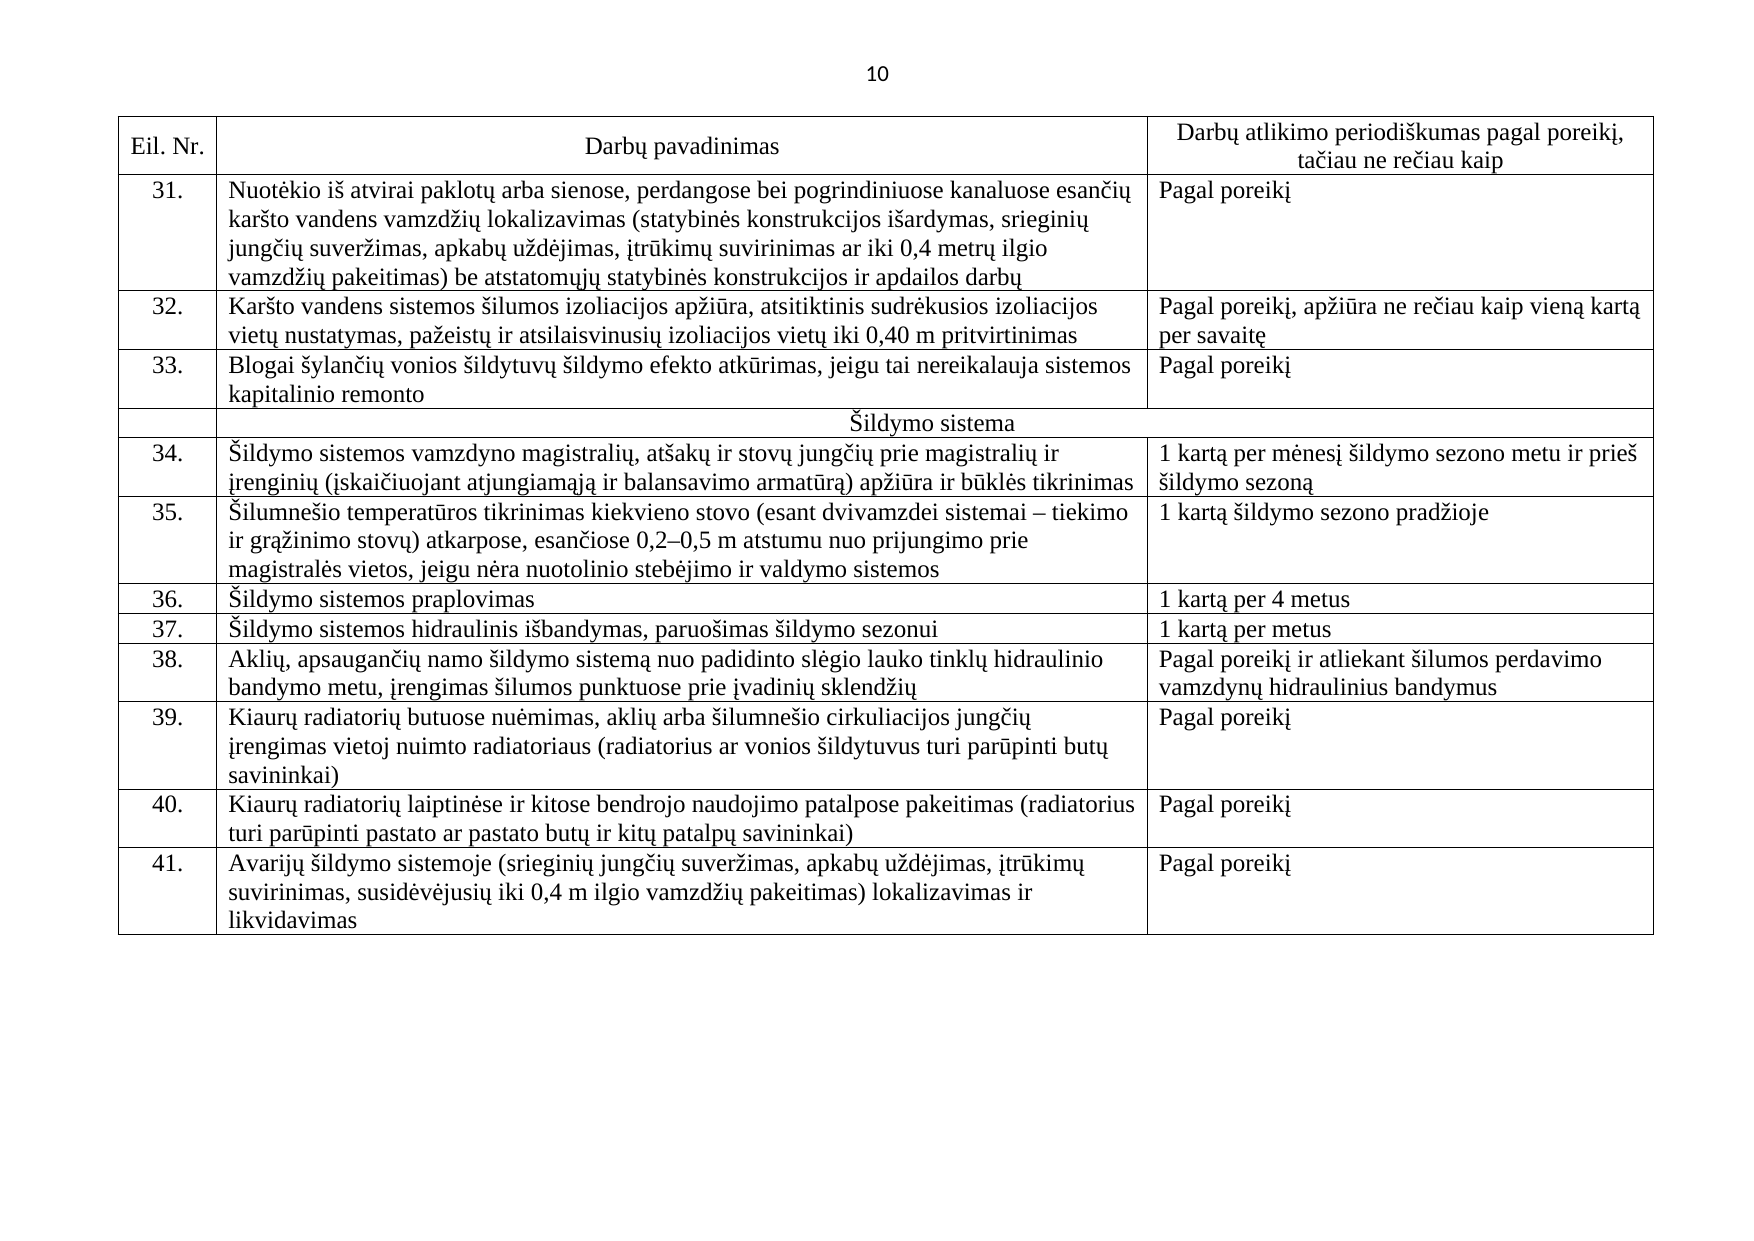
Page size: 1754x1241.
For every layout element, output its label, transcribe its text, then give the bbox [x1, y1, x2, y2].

table_cell 38. [119, 644, 216, 701]
table_cell Šildymo sistemos hidraulinis išbandymas, paruošimas šildymo sezonui [217, 614, 1147, 643]
table_cell Nuotėkio iš atvirai paklotų arba sienose, perdangose bei pogrindiniuose kanaluose esančių karšto vandens vamzdžių lokalizavimas (statybinės konstrukcijos išardymas, srieginių jungčių suveržimas, apkabų uždėjimas, įtrūkimų suvirinimas ar iki 0,4 metrų ilgio vamzdžių pakeitimas) be atstatomųjų statybinės konstrukcijos ir apdailos darbų [217, 175, 1147, 290]
table_cell Pagal poreikį [1148, 790, 1653, 847]
table_cell Šildymo sistema [217, 409, 1653, 437]
table_cell Kiaurų radiatorių butuose nuėmimas, aklių arba šilumnešio cirkuliacijos jungčių įrengimas vietoj nuimto radiatoriaus (radiatorius ar vonios šildytuvus turi parūpinti butų savininkai) [217, 702, 1147, 788]
table_header Eil. Nr. [119, 117, 216, 174]
table_cell 1 kartą per metus [1148, 614, 1653, 643]
table_cell Aklių, apsaugančių namo šildymo sistemą nuo padidinto slėgio lauko tinklų hidraulinio bandymo metu, įrengimas šilumos punktuose prie įvadinių sklendžių [217, 644, 1147, 701]
table_cell 41. [119, 848, 216, 934]
table_cell Pagal poreikį, apžiūra ne rečiau kaip vieną kartą per savaitę [1148, 291, 1653, 349]
table_cell Avarijų šildymo sistemoje (srieginių jungčių suveržimas, apkabų uždėjimas, įtrūkimų suvirinimas, susidėvėjusių iki 0,4 m ilgio vamzdžių pakeitimas) lokalizavimas ir likvidavimas [217, 848, 1147, 934]
table_cell Pagal poreikį [1148, 175, 1653, 290]
table_cell 34. [119, 438, 216, 496]
table_cell Karšto vandens sistemos šilumos izoliacijos apžiūra, atsitiktinis sudrėkusios izoliacijos vietų nustatymas, pažeistų ir atsilaisvinusių izoliacijos vietų iki 0,40 m pritvirtinimas [217, 291, 1147, 349]
table_cell 35. [119, 497, 216, 583]
table_cell 1 kartą per 4 metus [1148, 584, 1653, 613]
table_cell Blogai šylančių vonios šildytuvų šildymo efekto atkūrimas, jeigu tai nereikalauja sistemos kapitalinio remonto [217, 350, 1147, 407]
table_cell Šildymo sistemos vamzdyno magistralių, atšakų ir stovų jungčių prie magistralių ir įrenginių (įskaičiuojant atjungiamąją ir balansavimo armatūrą) apžiūra ir būklės tikrinimas [217, 438, 1147, 496]
table_header Darbų pavadinimas [217, 117, 1147, 174]
table_cell 1 kartą šildymo sezono pradžioje [1148, 497, 1653, 583]
table_cell 1 kartą per mėnesį šildymo sezono metu ir prieš šildymo sezoną [1148, 438, 1653, 496]
table_cell Pagal poreikį [1148, 848, 1653, 934]
table_cell 37. [119, 614, 216, 643]
table_cell 31. [119, 175, 216, 290]
table_cell Pagal poreikį [1148, 702, 1653, 788]
table_cell 32. [119, 291, 216, 349]
table_cell [119, 409, 216, 437]
table_cell Pagal poreikį [1148, 350, 1653, 407]
table_header Darbų atlikimo periodiškumas pagal poreikį, tačiau ne rečiau kaip [1148, 117, 1653, 174]
table_cell 39. [119, 702, 216, 788]
table_cell Kiaurų radiatorių laiptinėse ir kitose bendrojo naudojimo patalpose pakeitimas (radiatorius turi parūpinti pastato ar pastato butų ir kitų patalpų savininkai) [217, 790, 1147, 847]
table_cell Šildymo sistemos praplovimas [217, 584, 1147, 613]
table_cell Šilumnešio temperatūros tikrinimas kiekvieno stovo (esant dvivamzdei sistemai – tiekimo ir grąžinimo stovų) atkarpose, esančiose 0,2–0,5 m atstumu nuo prijungimo prie magistralės vietos, jeigu nėra nuotolinio stebėjimo ir valdymo sistemos [217, 497, 1147, 583]
table_cell 40. [119, 790, 216, 847]
table_cell 33. [119, 350, 216, 407]
table_cell Pagal poreikį ir atliekant šilumos perdavimo vamzdynų hidraulinius bandymus [1148, 644, 1653, 701]
table_cell 36. [119, 584, 216, 613]
